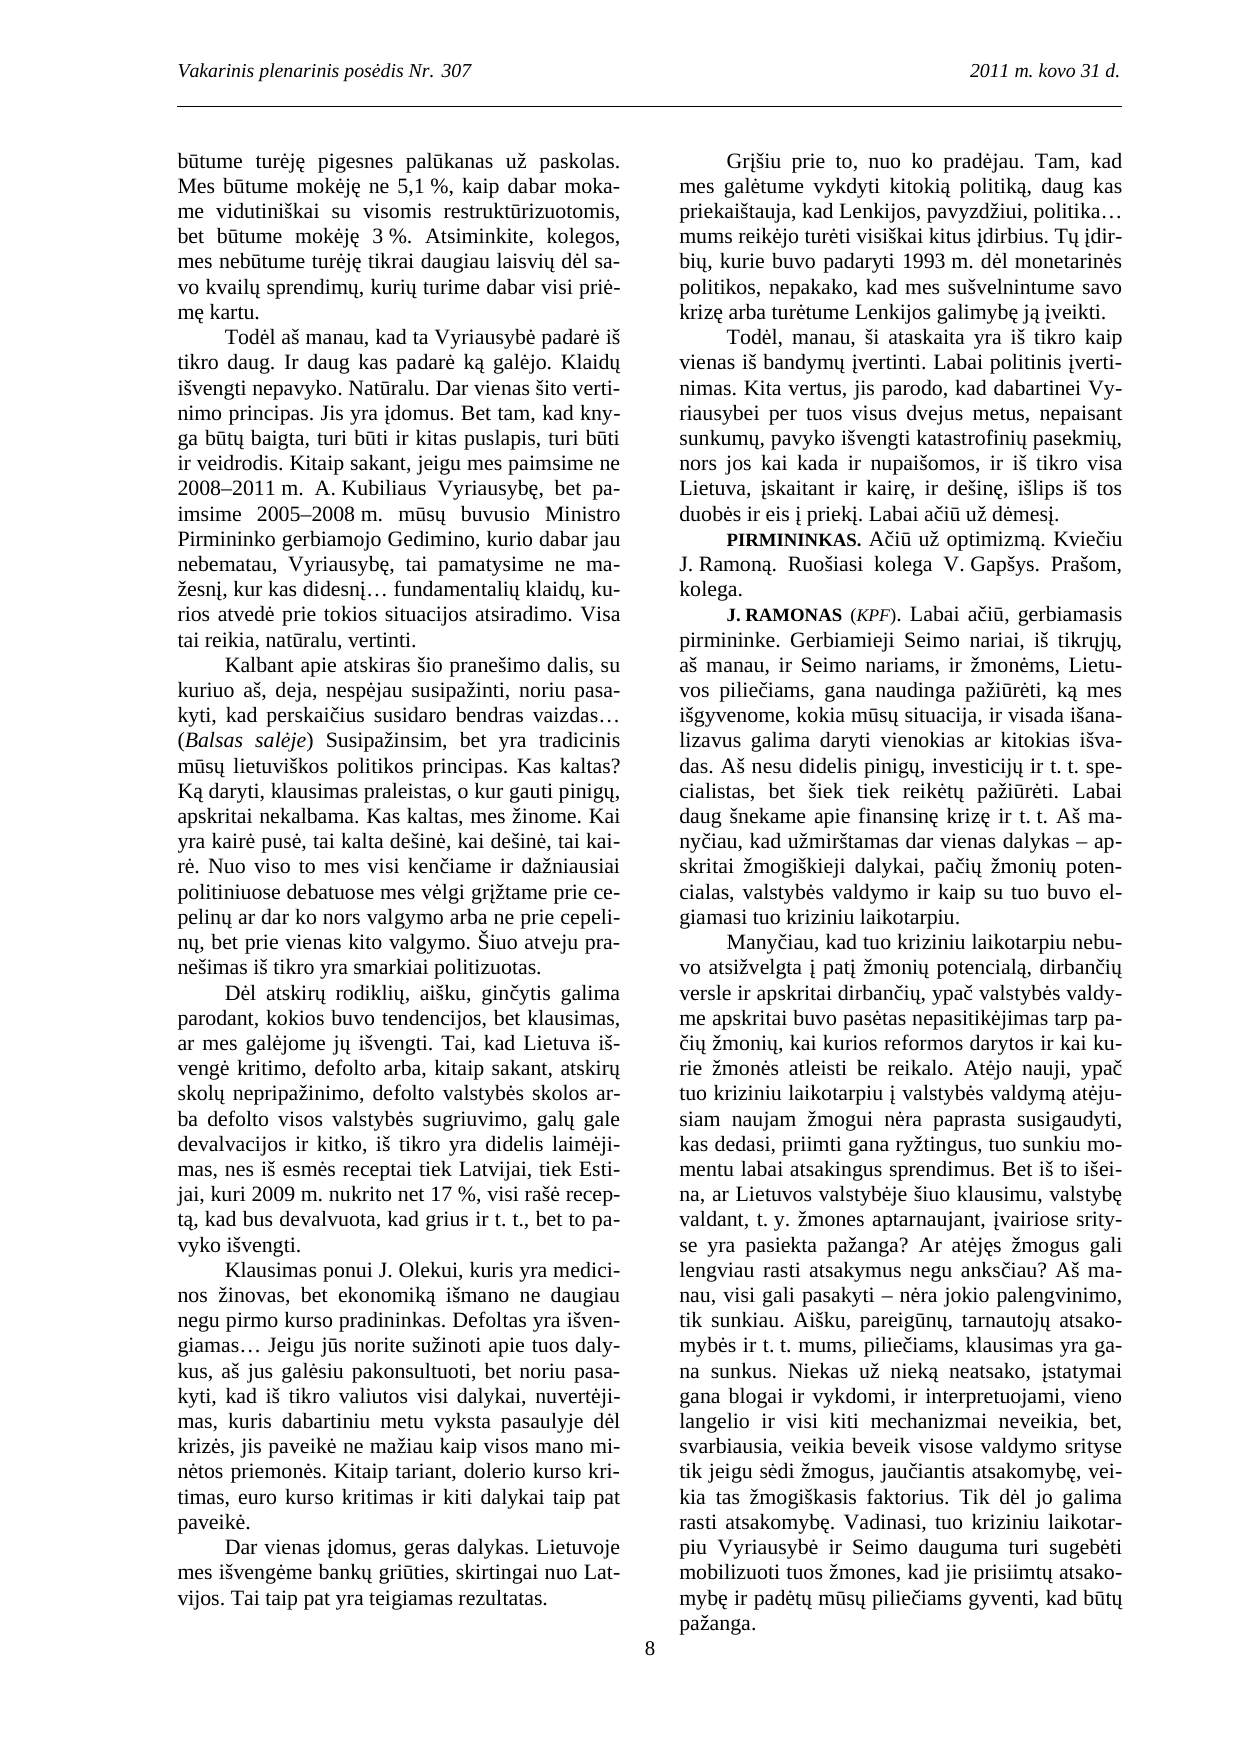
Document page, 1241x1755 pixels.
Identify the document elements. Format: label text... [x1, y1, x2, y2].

text Dėl at­ski­rų ro­dik­lių, aiš­ku, gin­čy­tis ga­li­ma pa­ro­dant, ko­kios bu­vo ten­den­ci­jos, bet klau­si­mas, ar mes ga­lė­jo­me jų iš­veng­ti. Tai, kad Lie­tu­va iš­ven­gė kri­ti­mo, de­fol­to ar­ba, ki­taip sa­kant, at­ski­rų sko­lų ne­pri­pa­ži­ni­mo, de­fol­to vals­ty­bės sko­los ar­ba de­fol­to vi­sos vals­ty­bės su­griu­vi­mo, ga­lų ga­le de­val­va­ci­jos ir kit­ko, iš tik­ro yra di­de­lis lai­mė­ji­mas, nes iš es­mės re­cep­tai tiek Lat­vi­jai, tiek Es­ti­jai, ku­ri 2009 m. nu­kri­to net 17 %, vi­si ra­šė re­cep­tą, kad bus de­val­vuo­ta, kad grius ir t. t., bet to pa­vy­ko iš­veng­ti. [177, 979, 620, 1257]
text PIRMININKAS. Ačiū už op­ti­miz­mą. Kvie­čiu J. Ra­mo­ną. Ruo­šia­si ko­le­ga V. Gap­šys. Pra­šom, ko­le­ga. [679, 526, 1122, 601]
text J. RAMONAS (KPF). La­bai ačiū, ger­bia­ma­sis pir­mi­nin­ke. Ger­bia­mie­ji Sei­mo na­riai, iš tik­rų­jų, aš ma­nau, ir Sei­mo na­riams, ir žmo­nėms, Lie­tu­vos pi­lie­čiams, ga­na nau­din­ga pa­žiū­rė­ti, ką mes iš­gy­ve­no­me, ko­kia mū­sų si­tu­a­ci­ja, ir vi­sa­da iš­ana­li­za­vus ga­li­ma da­ry­ti vie­no­kias ar ki­to­kias iš­va­das. Aš ne­su di­de­lis pi­ni­gų, in­ves­ti­ci­jų ir t. t. spe­cia­lis­tas, bet šiek tiek rei­kė­tų pa­žiū­rė­ti. La­bai daug šne­ka­me apie fi­nan­si­nę kri­zę ir t. t. Aš ma­ny­čiau, kad už­mirš­ta­mas dar vie­nas da­ly­kas – ap­skri­tai žmo­giš­kie­ji da­ly­kai, pa­čių žmo­nių po­ten­cia­las, vals­ty­bės val­dy­mo ir kaip su tuo bu­vo el­gia­ma­si tuo kri­zi­niu lai­ko­tar­piu. [679, 601, 1122, 929]
text Ma­ny­čiau, kad tuo kri­zi­niu lai­ko­tar­piu ne­bu­vo at­si­žvelg­ta į pa­tį žmo­nių po­ten­cia­lą, dir­ban­čių ver­sle ir ap­skri­tai dir­ban­čių, ypač vals­ty­bės val­dy­me ap­skri­tai bu­vo pa­sė­tas ne­pa­si­ti­kė­ji­mas tarp pa­čių žmo­nių, kai ku­rios re­for­mos da­ry­tos ir kai ku­rie žmo­nės at­leis­ti be rei­ka­lo. At­ėjo nau­ji, ypač tuo kri­zi­niu lai­ko­tar­piu į vals­ty­bės val­dy­mą at­ėju­siam nau­jam žmo­gui nė­ra pa­pras­ta su­si­gau­dy­ti, kas de­da­si, pri­im­ti ga­na ryž­tin­gus, tuo sun­kiu mo­men­tu la­bai at­sa­kin­gus spren­di­mus. Bet iš to iš­ei­na, ar Lie­tu­vos vals­ty­bė­je šiuo klau­si­mu, vals­ty­bę val­dant, t. y. žmo­nes ap­tar­nau­jant, įvai­rio­se sri­ty­se yra pa­siek­ta pa­žan­ga? Ar at­ėjęs žmo­gus ga­li leng­viau ras­ti at­sa­ky­mus ne­gu anks­čiau? Aš ma­nau, vi­si ga­li pa­sa­ky­ti – nė­ra jo­kio pa­leng­vi­ni­mo, tik sun­kiau. Aiš­ku, pa­rei­gū­nų, tar­nau­to­jų at­sa­ko­my­bės ir t. t. mums, pi­lie­čiams, klau­si­mas yra ga­na sun­kus. Nie­kas už nie­ką ne­at­sa­ko, įsta­ty­mai ga­na blo­gai ir vyk­do­mi, ir in­ter­pre­tuo­ja­mi, vie­no lan­ge­lio ir vi­si ki­ti me­cha­niz­mai ne­vei­kia, bet, svar­biau­sia, vei­kia be­veik vi­so­se val­dy­mo sri­ty­se tik jei­gu sė­di žmo­gus, jau­čian­tis at­sa­ko­my­bę, vei­kia tas žmo­giš­ka­sis fak­to­rius. Tik dėl jo ga­li­ma ras­ti at­sa­ko­my­bę. Va­di­na­si, tuo kri­zi­niu lai­ko­tar­piu Vy­riau­sy­bė ir Sei­mo dau­gu­ma tu­ri su­ge­bė­ti mo­bi­li­zuo­ti tuos žmo­nes, kad jie pri­si­im­tų at­sa­ko­my­bę ir pa­dė­tų mū­sų pi­lie­čiams gy­ven­ti, kad bū­tų pa­žan­ga. [679, 929, 1122, 1635]
text bū­tu­me tu­rė­ję pi­ges­nes pa­lū­ka­nas už pa­sko­las. Mes bū­tu­me mo­kė­ję ne 5,1 %, kaip da­bar mo­ka­me vi­du­ti­niš­kai su vi­so­mis re­struk­tū­ri­zuo­to­mis, bet bū­tu­me mo­kė­ję 3 %. At­si­min­ki­te, ko­le­gos, mes ne­bū­tu­me tu­rė­ję tik­rai dau­giau lais­vių dėl sa­vo kvai­lų spren­di­mų, ku­rių tu­ri­me da­bar vi­si priė­mę kar­tu. [177, 148, 620, 324]
text Klau­si­mas po­nui J. Ole­kui, ku­ris yra me­di­ci­nos ži­no­vas, bet eko­no­mi­ką iš­ma­no ne dau­giau ne­gu pir­mo kur­so pra­di­nin­kas. De­fol­tas yra iš­ven­gia­mas… Jei­gu jūs no­ri­te su­ži­no­ti apie tuos da­ly­kus, aš jus ga­lė­siu pa­kon­sul­tuo­ti, bet no­riu pa­sa­ky­ti, kad iš tik­ro va­liu­tos vi­si da­ly­kai, nu­ver­tė­ji­mas, ku­ris da­bar­ti­niu me­tu vyks­ta pa­sau­ly­je dėl kri­zės, jis pa­vei­kė ne ma­žiau kaip vi­sos ma­no mi­nė­tos prie­mo­nės. Ki­taip ta­riant, do­le­rio kur­so kri­ti­mas, eu­ro kur­so kri­ti­mas ir ki­ti da­ly­kai taip pat pa­vei­kė. [177, 1257, 620, 1534]
text Dar vie­nas įdo­mus, ge­ras da­ly­kas. Lie­tu­vo­je mes iš­ven­gė­me ban­kų griū­ties, skir­tin­gai nuo Lat­vi­jos. Tai taip pat yra tei­gia­mas re­zul­ta­tas. [177, 1534, 620, 1610]
text Kal­bant apie at­ski­ras šio pra­ne­ši­mo da­lis, su ku­riuo aš, de­ja, ne­spė­jau su­si­pa­žin­ti, no­riu pa­sa­ky­ti, kad per­skai­čius su­si­da­ro ben­dras vaiz­das… (Bal­sas sa­lė­je) Su­si­pa­žin­sim, bet yra tra­di­ci­nis mū­sų lie­tu­viš­kos po­li­ti­kos prin­ci­pas. Kas kal­tas? Ką da­ry­ti, klau­si­mas pra­leis­tas, o kur gau­ti pi­ni­gų, ap­skri­tai ne­kal­ba­ma. Kas kal­tas, mes ži­no­me. Kai yra kai­rė pu­sė, tai kal­ta de­ši­nė, kai de­ši­nė, tai kai­rė. Nuo vi­so to mes vi­si ken­čia­me ir daž­niau­siai po­li­ti­niuo­se de­ba­tuo­se mes vėl­gi grįž­ta­me prie ce­pe­li­nų ar dar ko nors val­gy­mo ar­ba ne prie ce­pe­li­nų, bet prie vie­nas ki­to val­gy­mo. Šiuo at­ve­ju pra­ne­ši­mas iš tik­ro yra smar­kiai po­li­ti­zuo­tas. [177, 652, 620, 979]
text Grį­šiu prie to, nuo ko pra­dė­jau. Tam, kad mes ga­lė­tu­me vyk­dy­ti ki­to­kią po­li­ti­ką, daug kas prie­kaiš­tau­ja, kad Len­ki­jos, pa­vyz­džiui, po­li­ti­ka… mums rei­kė­jo tu­rė­ti vi­siš­kai ki­tus įdir­bius. Tų įdir­bių, ku­rie bu­vo pa­da­ry­ti 1993 m. dėl mo­ne­ta­ri­nės po­li­ti­kos, ne­pa­ka­ko, kad mes su­švel­nin­tu­me sa­vo kri­zę ar­ba tu­rė­tu­me Len­ki­jos ga­li­my­bę ją įveik­ti. [679, 148, 1122, 324]
text To­dėl aš ma­nau, kad ta Vy­riau­sy­bė pa­da­rė iš tik­ro daug. Ir daug kas pa­da­rė ką ga­lė­jo. Klai­dų iš­veng­ti ne­pa­vy­ko. Na­tū­ra­lu. Dar vie­nas ši­to ver­ti­ni­mo prin­ci­pas. Jis yra įdo­mus. Bet tam, kad kny­ga bū­tų baig­ta, tu­ri bū­ti ir ki­tas pus­la­pis, tu­ri bū­ti ir veid­ro­dis. Ki­taip sa­kant, jei­gu mes pa­im­si­me ne 2008–2011 m. A. Ku­bi­liaus Vy­riau­sy­bę, bet pa­im­si­me 2005–2008 m. mū­sų bu­vu­sio Mi­nist­ro Pir­mi­nin­ko ger­bia­mo­jo Ge­di­mi­no, ku­rio da­bar jau ne­be­ma­tau, Vy­riau­sy­bę, tai pa­ma­ty­si­me ne ma­žes­nį, kur kas di­des­nį… fun­da­men­ta­lių klai­dų, ku­rios at­ve­dė prie to­kios si­tu­a­ci­jos at­si­ra­di­mo. Vi­sa tai rei­kia, na­tū­ra­lu, ver­tin­ti. [177, 324, 620, 652]
text To­dėl, ma­nau, ši ata­skai­ta yra iš tik­ro kaip vie­nas iš ban­dy­mų įver­tin­ti. La­bai po­li­ti­nis įver­ti­ni­mas. Ki­ta ver­tus, jis pa­ro­do, kad da­bar­ti­nei Vy­riau­sy­bei per tuos vi­sus dve­jus me­tus, ne­pai­sant sun­ku­mų, pa­vy­ko iš­veng­ti ka­tast­ro­fi­nių pa­sek­mių, nors jos kai ka­da ir nu­pai­šo­mos, ir iš tik­ro vi­sa Lie­tu­va, įskai­tant ir kai­rę, ir de­ši­nę, iš­lips iš tos duo­bės ir eis į prie­kį. La­bai ačiū už dė­me­sį. [679, 324, 1122, 526]
